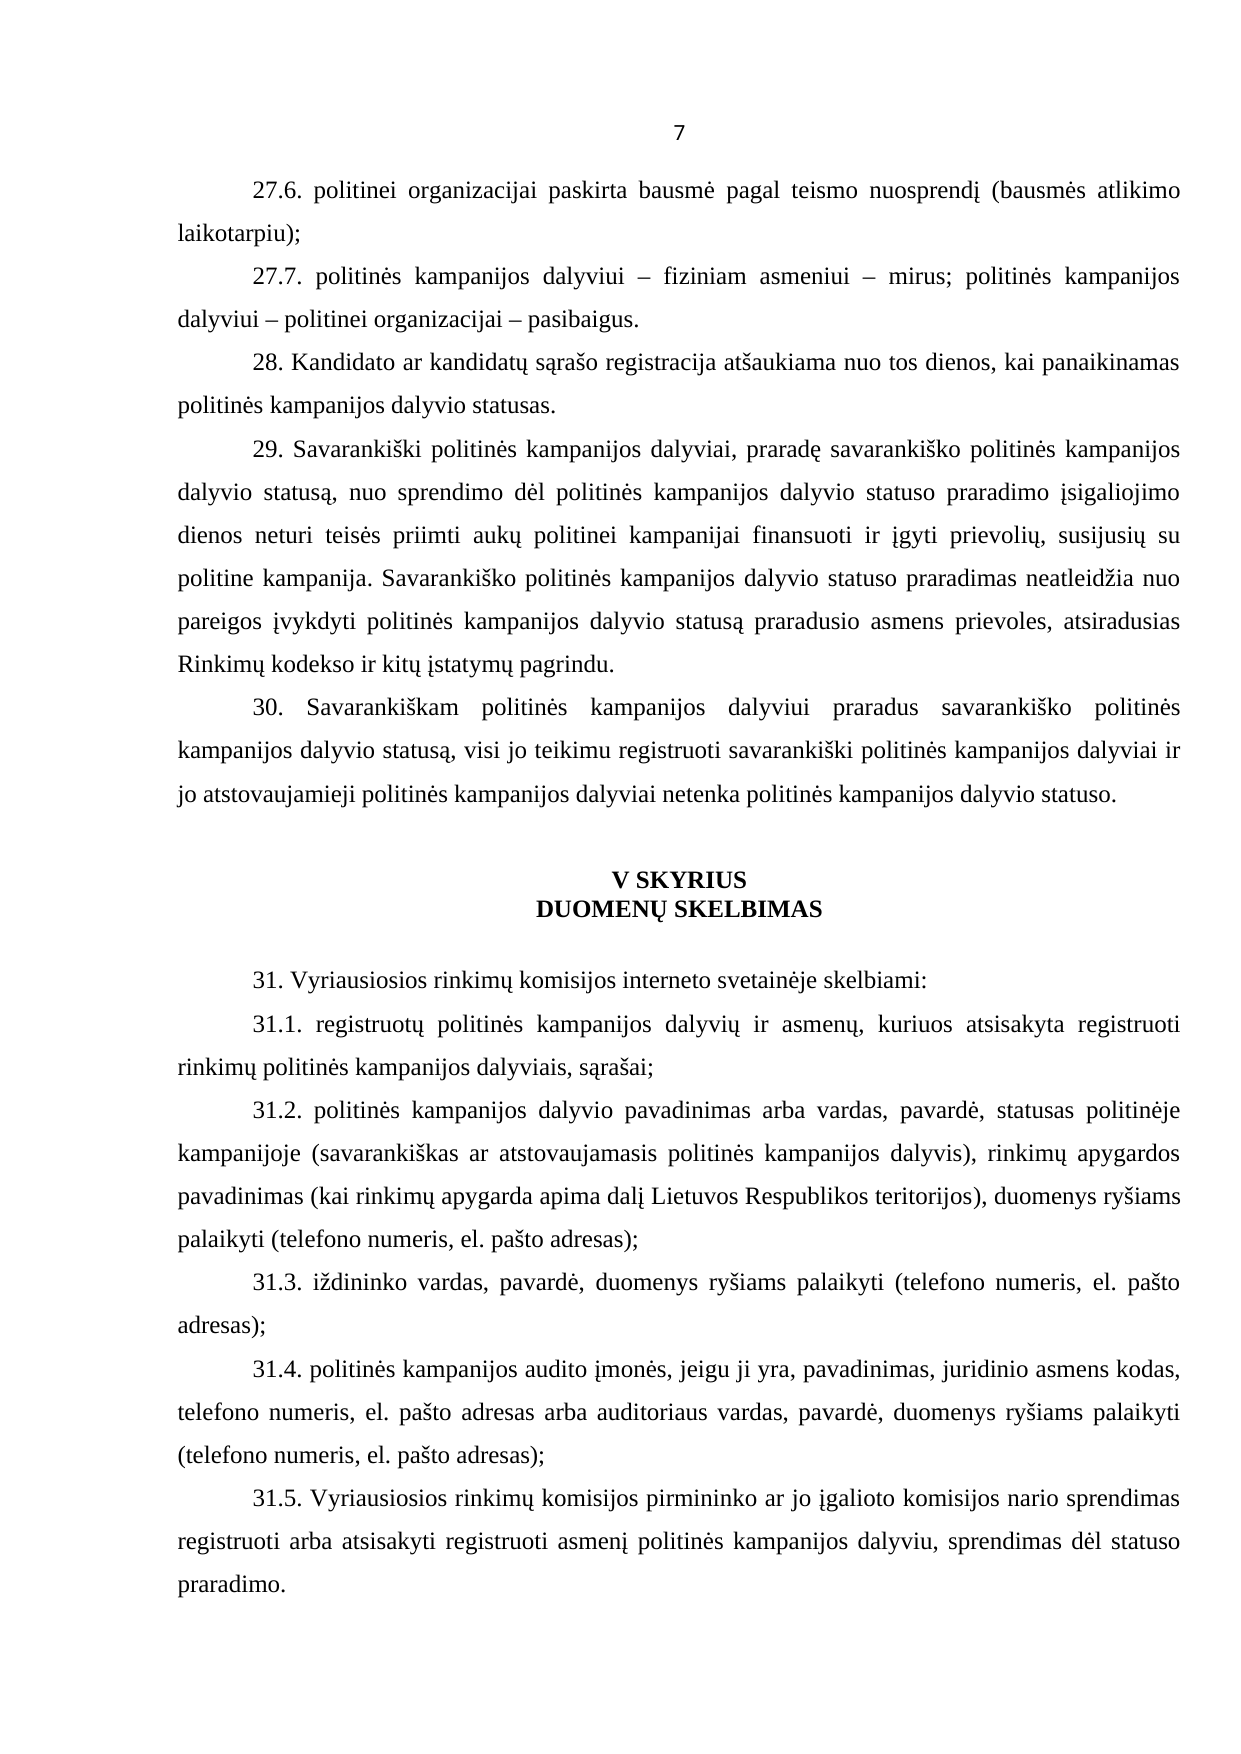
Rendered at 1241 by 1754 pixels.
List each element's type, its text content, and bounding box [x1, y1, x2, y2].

text 31. Vyriausiosios rinkimų komisijos interneto svetainėje skelbiami: [177, 966, 1181, 994]
text DUOMENŲ SKELBIMAS [177, 894, 1181, 922]
text 31.2. politinės kampanijos dalyvio pavadinimas arba vardas, pavardė, statusas politinėje kampanijoje (savarankiškas ar atstovaujamasis politinės kampanijos dalyvis), rinkimų apygardos pavadinimas (kai rinkimų apygarda apima dalį Lietuvos Respublikos teritorijos), duomenys ryšiams palaikyti (telefono numeris, el. pašto adresas); [177, 1095, 1181, 1253]
text 29. Savarankiški politinės kampanijos dalyviai, praradę savarankiško politinės kampanijos dalyvio statusą, nuo sprendimo dėl politinės kampanijos dalyvio statuso praradimo įsigaliojimo dienos neturi teisės priimti aukų politinei kampanijai finansuoti ir įgyti prievolių, susijusių su politine kampanija. Savarankiško politinės kampanijos dalyvio statuso praradimas neatleidžia nuo pareigos įvykdyti politinės kampanijos dalyvio statusą praradusio asmens prievoles, atsiradusias Rinkimų kodekso ir kitų įstatymų pagrindu. [177, 434, 1181, 678]
text 31.1. registruotų politinės kampanijos dalyvių ir asmenų, kuriuos atsisakyta registruoti rinkimų politinės kampanijos dalyviais, sąrašai; [177, 1009, 1181, 1081]
text V SKYRIUS [177, 865, 1181, 894]
text 27.7. politinės kampanijos dalyviui – fiziniam asmeniui – mirus; politinės kampanijos dalyviui – politinei organizacijai – pasibaigus. [177, 261, 1181, 333]
text 28. Kandidato ar kandidatų sąrašo registracija atšaukiama nuo tos dienos, kai panaikinamas politinės kampanijos dalyvio statusas. [177, 347, 1181, 419]
text 30. Savarankiškam politinės kampanijos dalyviui praradus savarankiško politinės kampanijos dalyvio statusą, visi jo teikimu registruoti savarankiški politinės kampanijos dalyviai ir jo atstovaujamieji politinės kampanijos dalyviai netenka politinės kampanijos dalyvio statuso. [177, 692, 1181, 807]
text 31.4. politinės kampanijos audito įmonės, jeigu ji yra, pavadinimas, juridinio asmens kodas, telefono numeris, el. pašto adresas arba auditoriaus vardas, pavardė, duomenys ryšiams palaikyti (telefono numeris, el. pašto adresas); [177, 1354, 1181, 1469]
text 27.6. politinei organizacijai paskirta bausmė pagal teismo nuosprendį (bausmės atlikimo laikotarpiu); [177, 175, 1181, 247]
text 31.3. iždininko vardas, pavardė, duomenys ryšiams palaikyti (telefono numeris, el. pašto adresas); [177, 1267, 1181, 1339]
text 31.5. Vyriausiosios rinkimų komisijos pirmininko ar jo įgalioto komisijos nario sprendimas registruoti arba atsisakyti registruoti asmenį politinės kampanijos dalyviu, sprendimas dėl statuso praradimo. [177, 1483, 1181, 1598]
